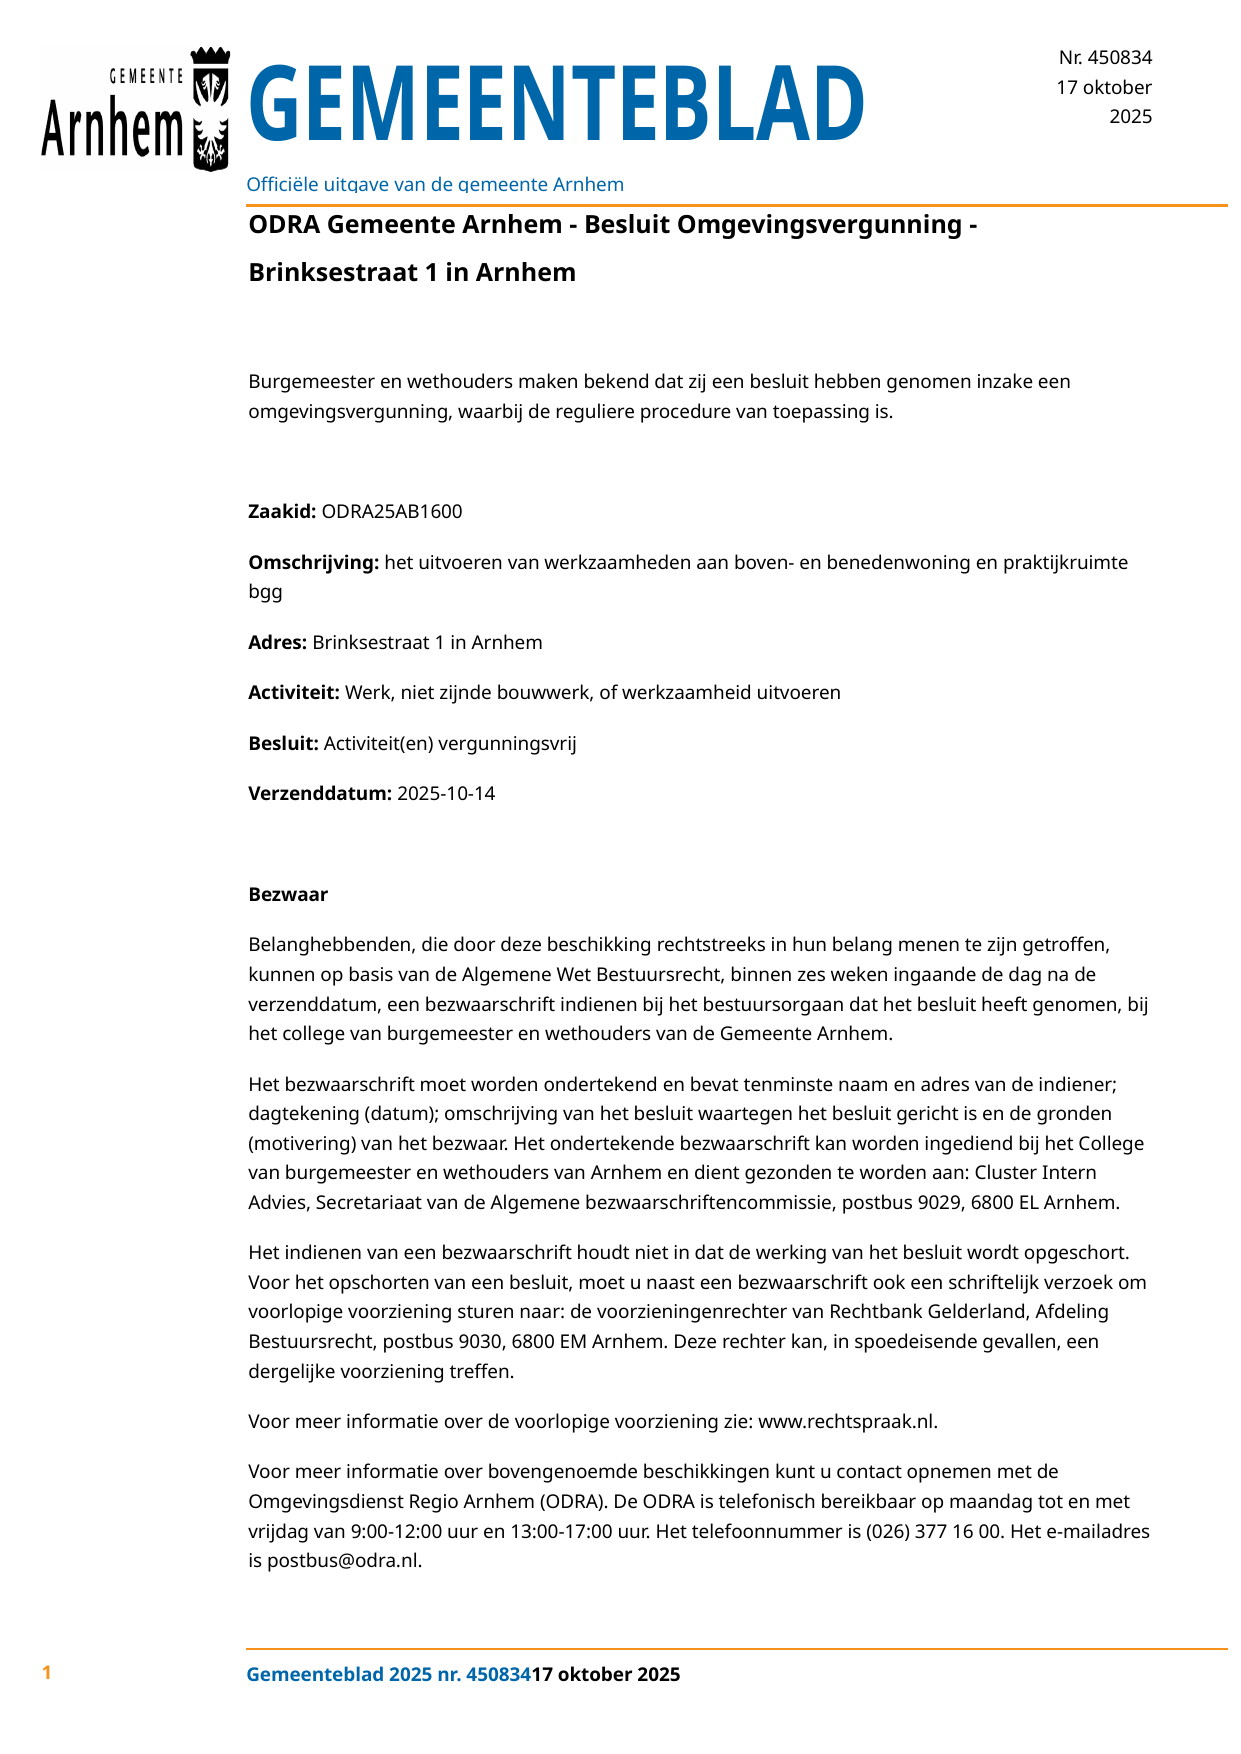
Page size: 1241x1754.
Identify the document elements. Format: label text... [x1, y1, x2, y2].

text Het indienen van een bezwaarschrift houdt niet in dat de werking van het besluit wordt opgeschort. Voor het opschorten van een besluit, moet u naast een bezwaarschrift ook een schriftelijk verzoek om voorlopige voorziening sturen naar: de voorzieningenrechter van Rechtbank Gelderland, Afdeling Bestuursrecht, postbus 9030, 6800 EM Arnhem. Deze rechter kan, in spoedeisende gevallen, een dergelijke voorziening treffen. [248, 1239, 1152, 1384]
picture [41, 47, 231, 172]
text Adres: Brinksestraat 1 in Arnhem [248, 629, 1152, 655]
text Voor meer informatie over bovengenoemde beschikkingen kunt u contact opnemen met de Omgevingsdienst Regio Arnhem (ODRA). De ODRA is telefonisch bereikbaar op maandag tot en met vrijdag van 9:00-12:00 uur en 13:00-17:00 uur. Het telefoonnummer is (026) 377 16 00. Het e-mailadres is postbus@odra.nl. [248, 1459, 1152, 1573]
text Verzenddatum: 2025-10-14 [248, 780, 1152, 806]
text Belanghebbenden, die door deze beschikking rechtstreeks in hun belang menen te zijn getroffen, kunnen op basis van de Algemene Wet Bestuursrecht, binnen zes weken ingaande de dag na de verzenddatum, een bezwaarschrift indienen bij het bestuursorgaan dat het besluit heeft genomen, bij het college van burgemeester en wethouders van de Gemeente Arnhem. [248, 932, 1152, 1046]
text ODRA Gemeente Arnhem - Besluit Omgevingsvergunning - Brinksestraat 1 in Arnhem [248, 207, 1152, 288]
text Voor meer informatie over de voorlopige voorziening zie: www.rechtspraak.nl. [248, 1408, 1152, 1434]
text Besluit: Activiteit(en) vergunningsvrij [248, 730, 1152, 756]
text Burgemeester en wethouders maken bekend dat zij een besluit hebben genomen inzake een omgevingsvergunning, waarbij de reguliere procedure van toepassing is. [248, 368, 1152, 424]
text Omschrijving: het uitvoeren van werkzaamheden aan boven- en benedenwoning en praktijkruimte bgg [248, 549, 1152, 604]
text Het bezwaarschrift moet worden ondertekend en bevat tenminste naam en adres van de indiener; dagtekening (datum); omschrijving van het besluit waartegen het besluit gericht is en de gronden (motivering) van het bezwaar. Het ondertekende bezwaarschrift kan worden ingediend bij het College van burgemeester en wethouders van Arnhem en dient gezonden te worden aan: Cluster Intern Advies, Secretariaat van de Algemene bezwaarschriftencommissie, postbus 9029, 6800 EL Arnhem. [248, 1071, 1152, 1215]
text Activiteit: Werk, niet zijnde bouwwerk, of werkzaamheid uitvoeren [248, 679, 1152, 705]
text Bezwaar [248, 881, 1152, 907]
text Zaakid: ODRA25AB1600 [248, 499, 1152, 524]
